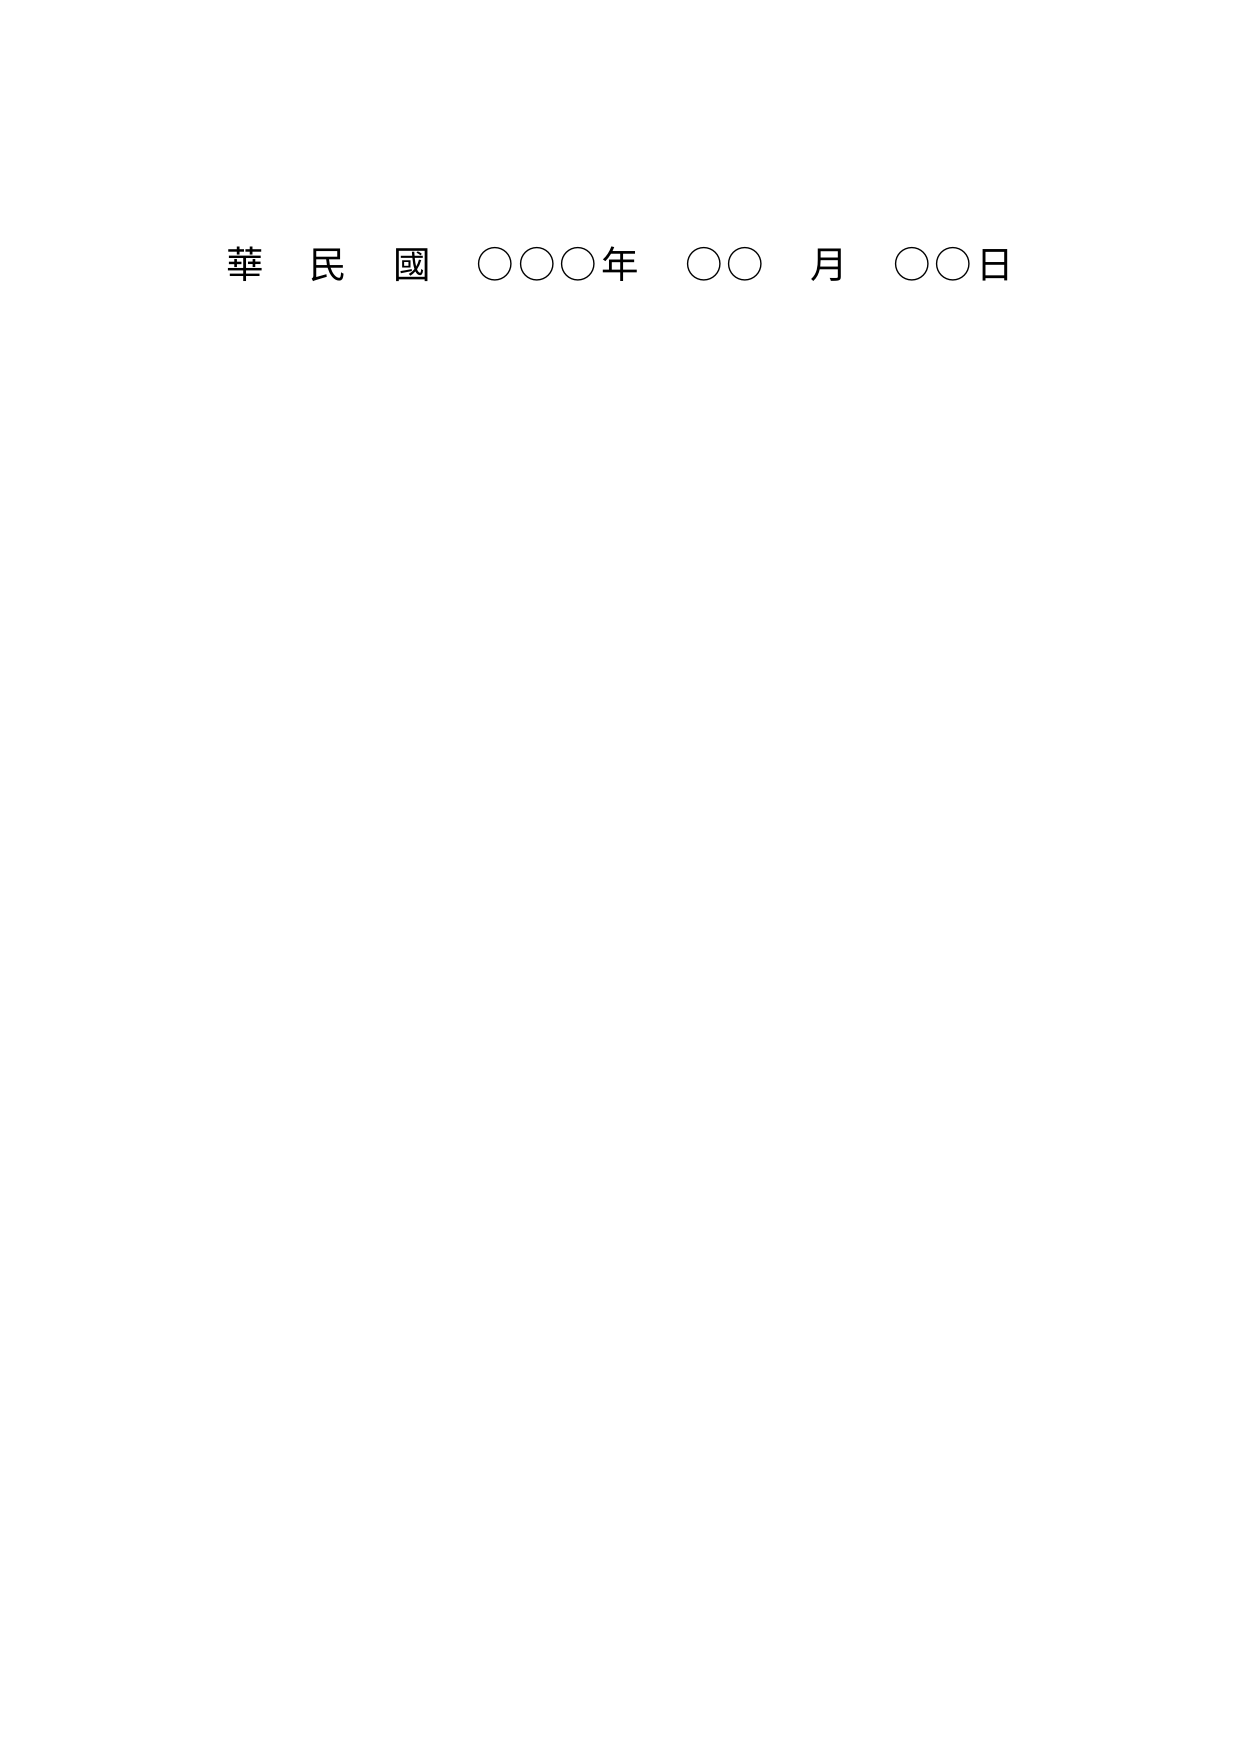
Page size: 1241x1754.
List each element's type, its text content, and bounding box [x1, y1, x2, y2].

text 華 民 國 ○○○年 ○○ 月 ○○日 [188, 221, 1052, 283]
